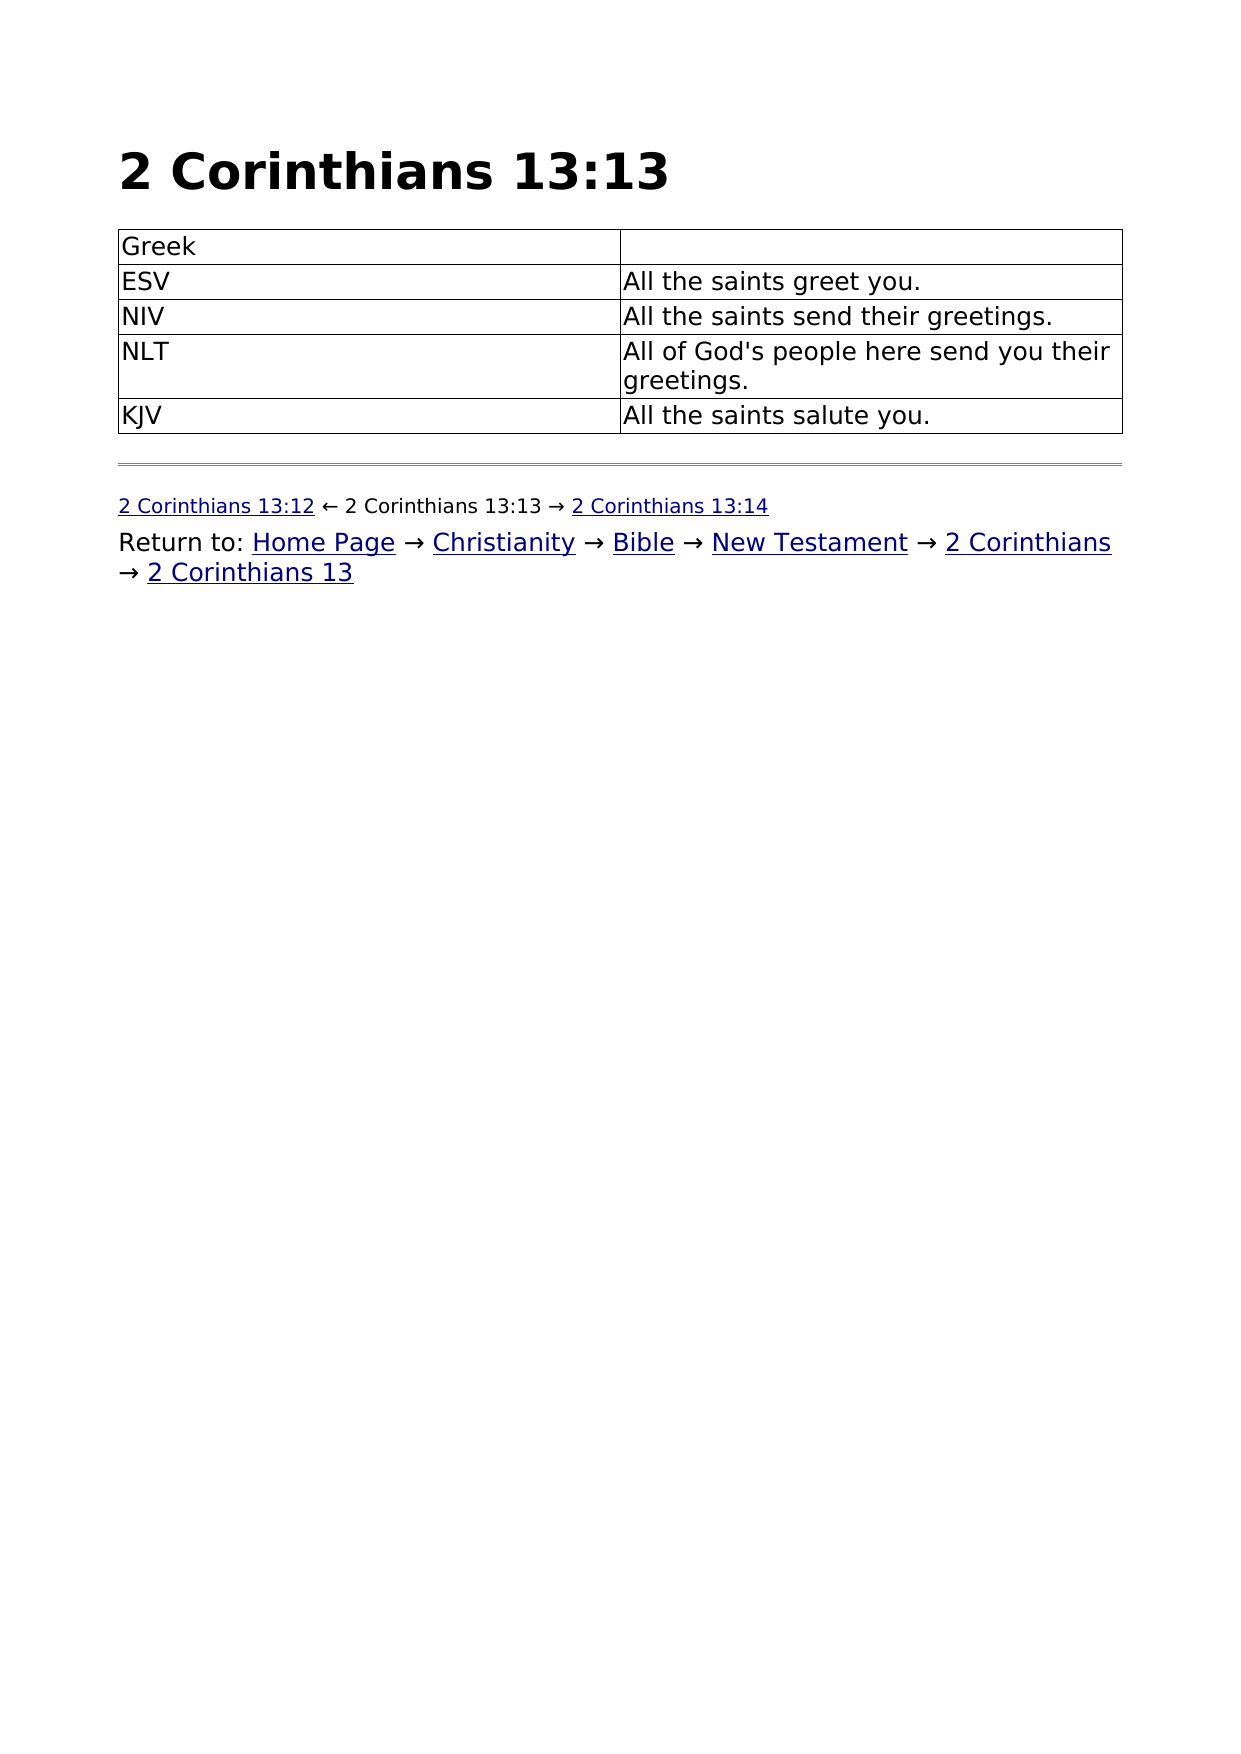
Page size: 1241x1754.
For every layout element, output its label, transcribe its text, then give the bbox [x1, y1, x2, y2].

table_cell All the saints send their greetings. [621, 300, 1122, 334]
table_header Greek [119, 230, 620, 264]
text 2 Corinthians 13:12 ← 2 Corinthians 13:13 → 2 Corinthians 13:14 [118, 494, 1122, 529]
table_cell All the saints greet you. [621, 265, 1122, 299]
table_cell All of God's people here send you their greetings. [621, 335, 1122, 398]
subtitle 2 Corinthians 13:13 [118, 143, 1122, 201]
table_cell NLT [119, 335, 620, 398]
table_cell All the saints salute you. [621, 399, 1122, 433]
table_cell NIV [119, 300, 620, 334]
table_cell ESV [119, 265, 620, 299]
table_cell KJV [119, 399, 620, 433]
text Return to: Home Page → Christianity → Bible → New Testament → 2 Corinthians → 2 Corinthians 13 [118, 529, 1122, 587]
table_header [621, 230, 1122, 264]
